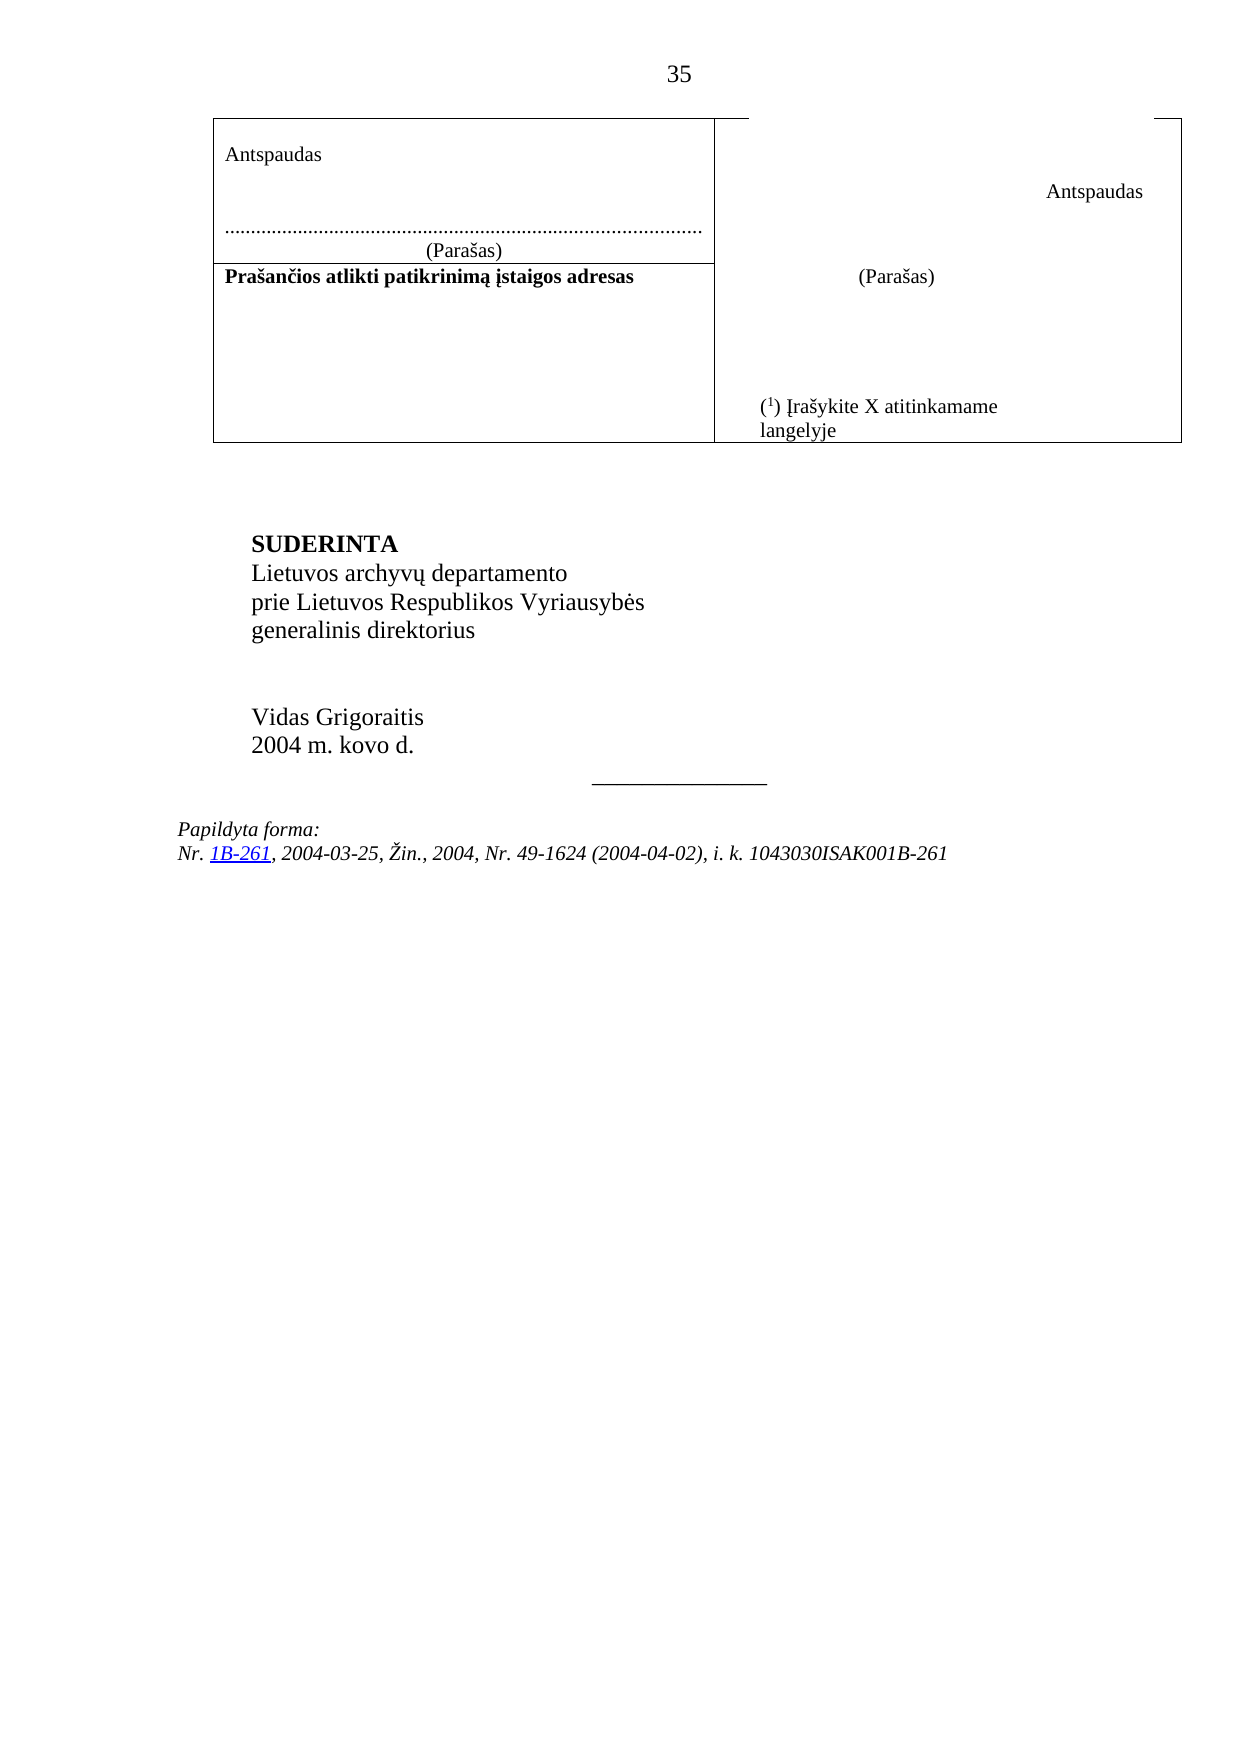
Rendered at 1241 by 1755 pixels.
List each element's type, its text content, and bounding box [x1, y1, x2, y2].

text Vidas Grigoraitis [177, 702, 1181, 730]
table_cell (1) Įrašykite X atitinkamame langelyje [749, 393, 1039, 442]
text Nr. 1B-261, 2004-03-25, Žin., 2004, Nr. 49-1624 (2004-04-02), i. k. 1043030ISAK001B-261 [177, 841, 1181, 865]
table_cell [177, 118, 208, 262]
text ______________ [177, 759, 1181, 788]
table_cell (Parašas) [749, 263, 1039, 393]
table_cell [209, 263, 213, 393]
table_cell Antspaudas [749, 118, 1154, 262]
table_cell Prašančios atlikti patikrinimą įstaigos adresas [214, 264, 714, 442]
table_cell [715, 119, 749, 442]
text 2004 m. kovo d. [177, 730, 1181, 759]
table_cell [209, 393, 213, 442]
table_cell [177, 393, 208, 442]
text Lietuvos archyvų departamento [177, 558, 1181, 587]
table_cell (Vieta ir data) Antspaudas (Parašas) [214, 119, 714, 262]
text SUDERINTA [177, 529, 1181, 558]
table_cell [1039, 263, 1154, 442]
text Papildyta forma: [177, 817, 1181, 841]
table_cell [209, 118, 213, 262]
text prie Lietuvos Respublikos Vyriausybės [177, 587, 1181, 615]
table_cell [177, 263, 208, 393]
table_cell [1154, 119, 1181, 442]
text generalinis direktorius [177, 615, 1181, 644]
